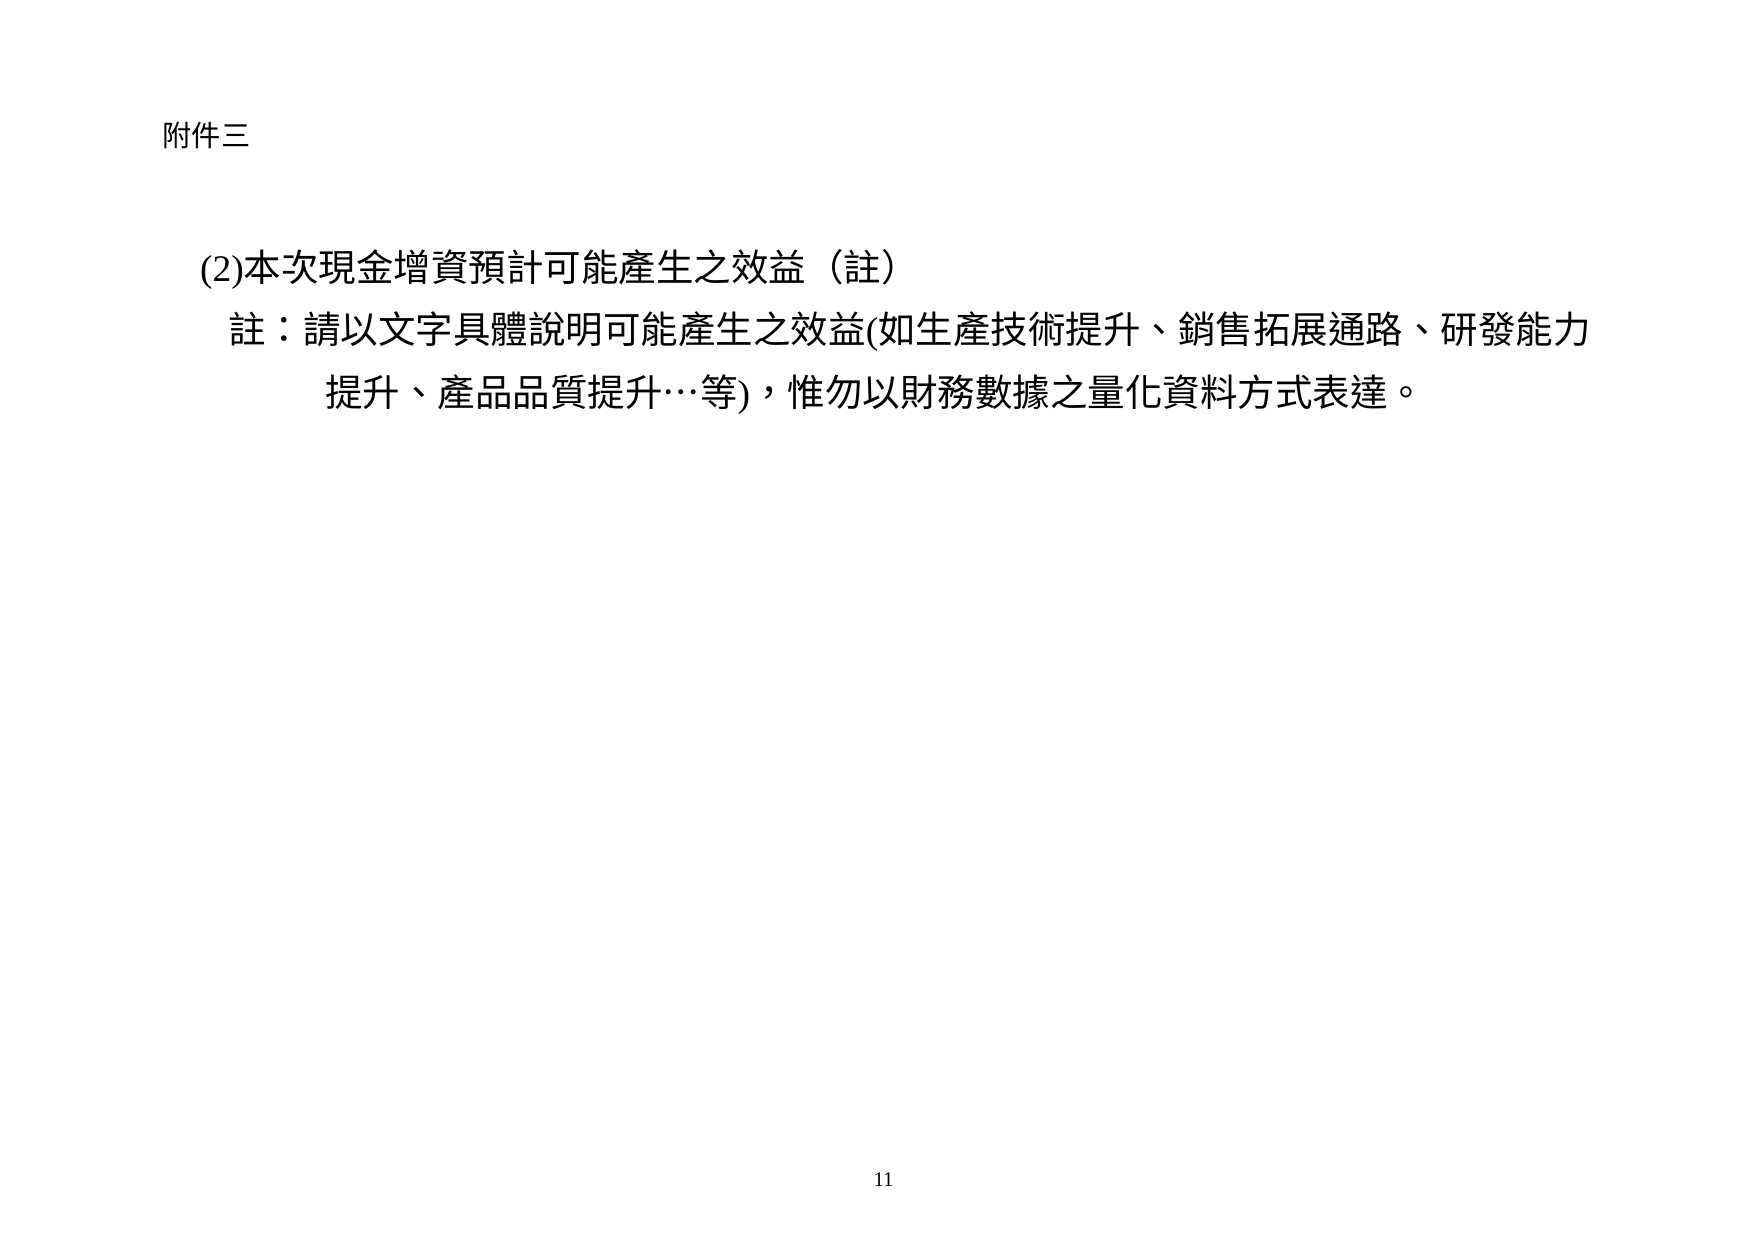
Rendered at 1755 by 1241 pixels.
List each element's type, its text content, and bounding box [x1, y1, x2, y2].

text (2)本次現金增資預計可能產生之效益（註） [200, 223, 1604, 286]
text 註：請以文字具體說明可能產生之效益(如生產技術提升、銷售拓展通路、研發能力提升、產品品質提升…等)，惟勿以財務數據之量化資料方式表達。 [200, 286, 1604, 411]
